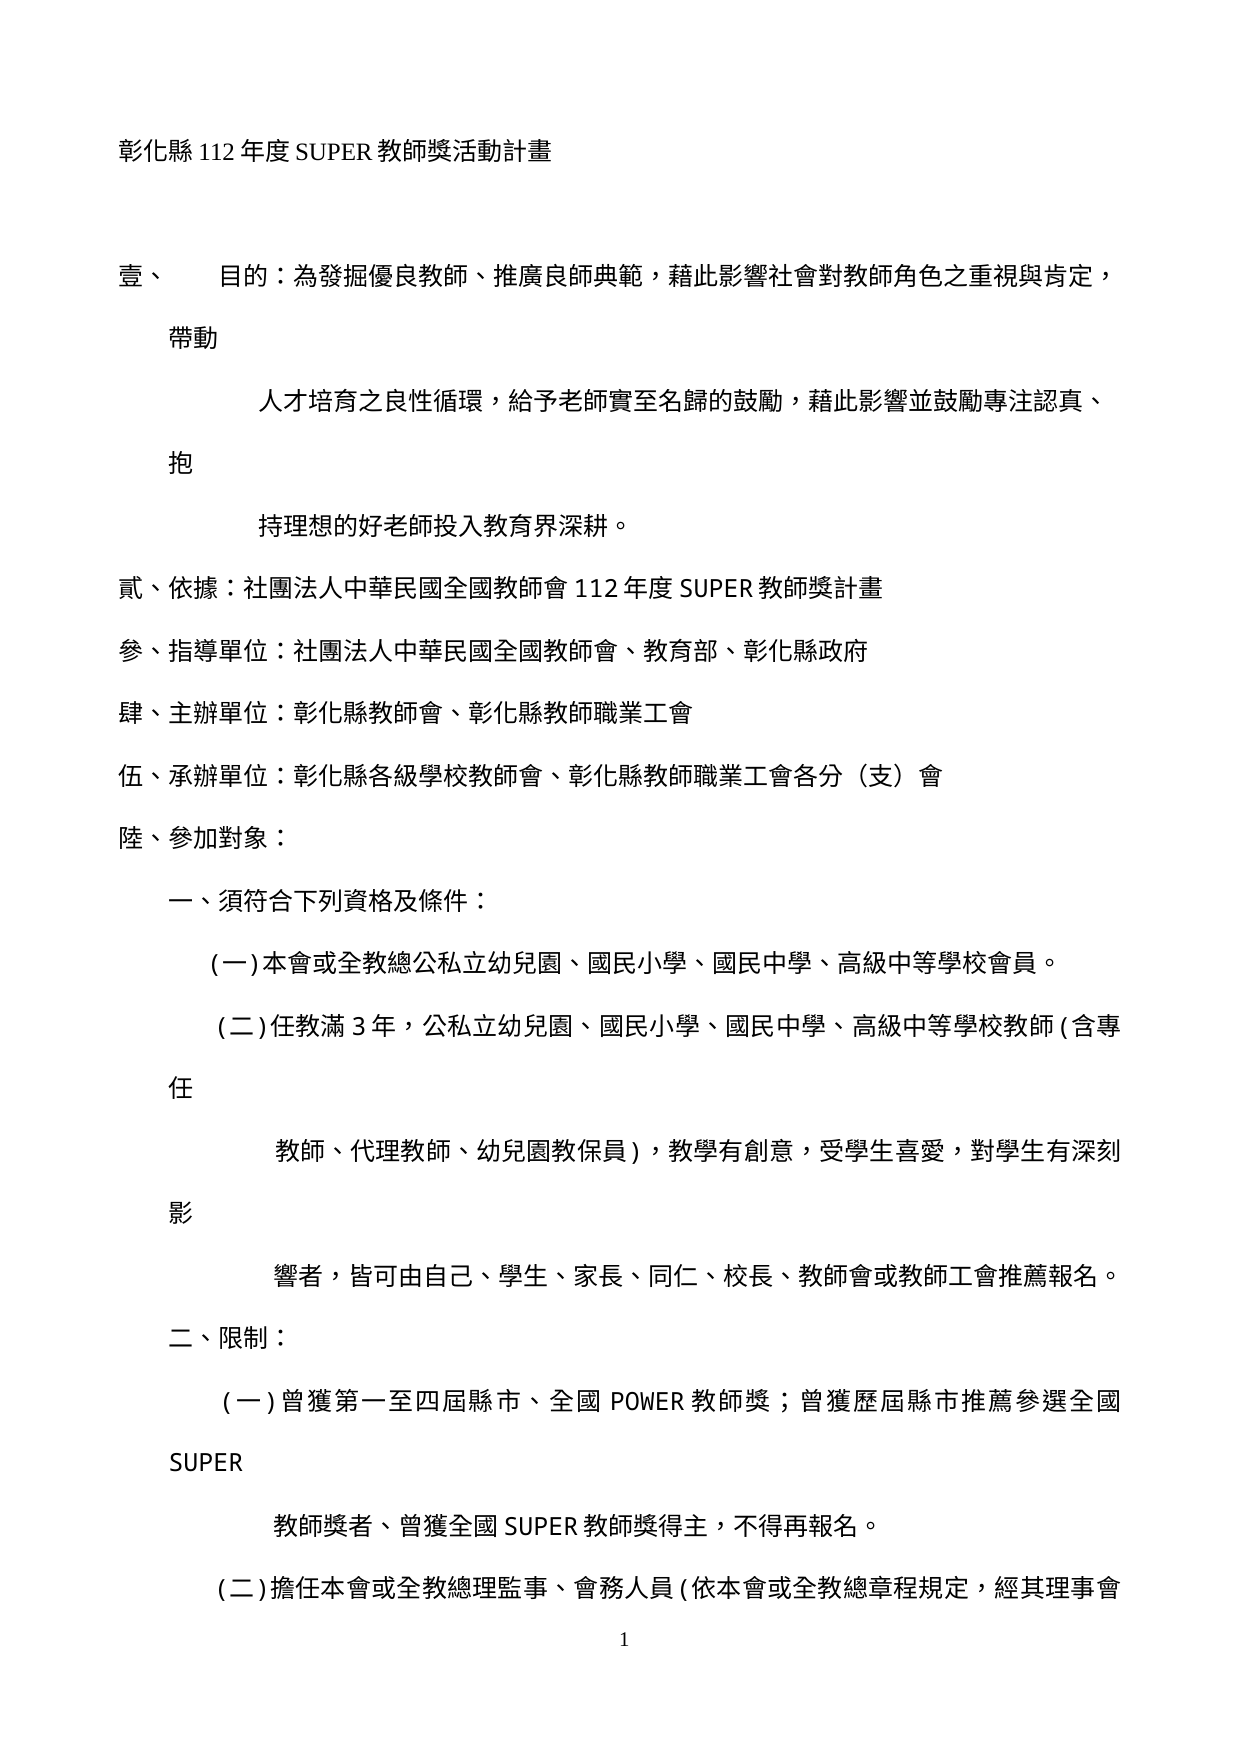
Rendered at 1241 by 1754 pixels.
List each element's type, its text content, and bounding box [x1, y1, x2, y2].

text 彰化縣112年度SUPER教師獎活動計畫 [118, 108, 1122, 170]
text 伍、承辦單位：彰化縣各級學校教師會、彰化縣教師職業工會各分（支）會 [118, 733, 1122, 795]
text 教師獎者、曾獲全國SUPER教師獎得主，不得再報名。 [168, 1483, 1122, 1545]
text 參、指導單位：社團法人中華民國全國教師會、教育部、彰化縣政府 [118, 608, 1122, 670]
text (二)擔任本會或全教總理監事、會務人員(依本會或全教總章程規定，經其理事會 [168, 1545, 1122, 1608]
text 教師、代理教師、幼兒園教保員)，教學有創意，受學生喜愛，對學生有深刻影 [168, 1108, 1122, 1233]
text 貳、依據：社團法人中華民國全國教師會112年度SUPER教師獎計畫 [118, 545, 1122, 608]
text 陸、參加對象： [118, 795, 1122, 858]
text 人才培育之良性循環，給予老師實至名歸的鼓勵，藉此影響並鼓勵專注認真、抱 [168, 358, 1122, 483]
text (一)本會或全教總公私立幼兒園、國民小學、國民中學、高級中等學校會員。 [207, 920, 1122, 983]
text (二)任教滿3年，公私立幼兒園、國民小學、國民中學、高級中等學校教師(含專任 [168, 983, 1122, 1108]
text 一、須符合下列資格及條件： [168, 858, 1122, 920]
text 肆、主辦單位：彰化縣教師會、彰化縣教師職業工會 [118, 670, 1122, 733]
text 持理想的好老師投入教育界深耕。 [168, 483, 1122, 545]
text 二、限制： [168, 1295, 1122, 1358]
text (一)曾獲第一至四屆縣市、全國POWER教師獎；曾獲歷屆縣市推薦參選全國SUPER [168, 1358, 1122, 1483]
text 響者，皆可由自己、學生、家長、同仁、校長、教師會或教師工會推薦報名。 [168, 1233, 1122, 1295]
list 目的：為發掘優良教師、推廣良師典範，藉此影響社會對教師角色之重視與肯定，帶動 [118, 233, 1122, 358]
